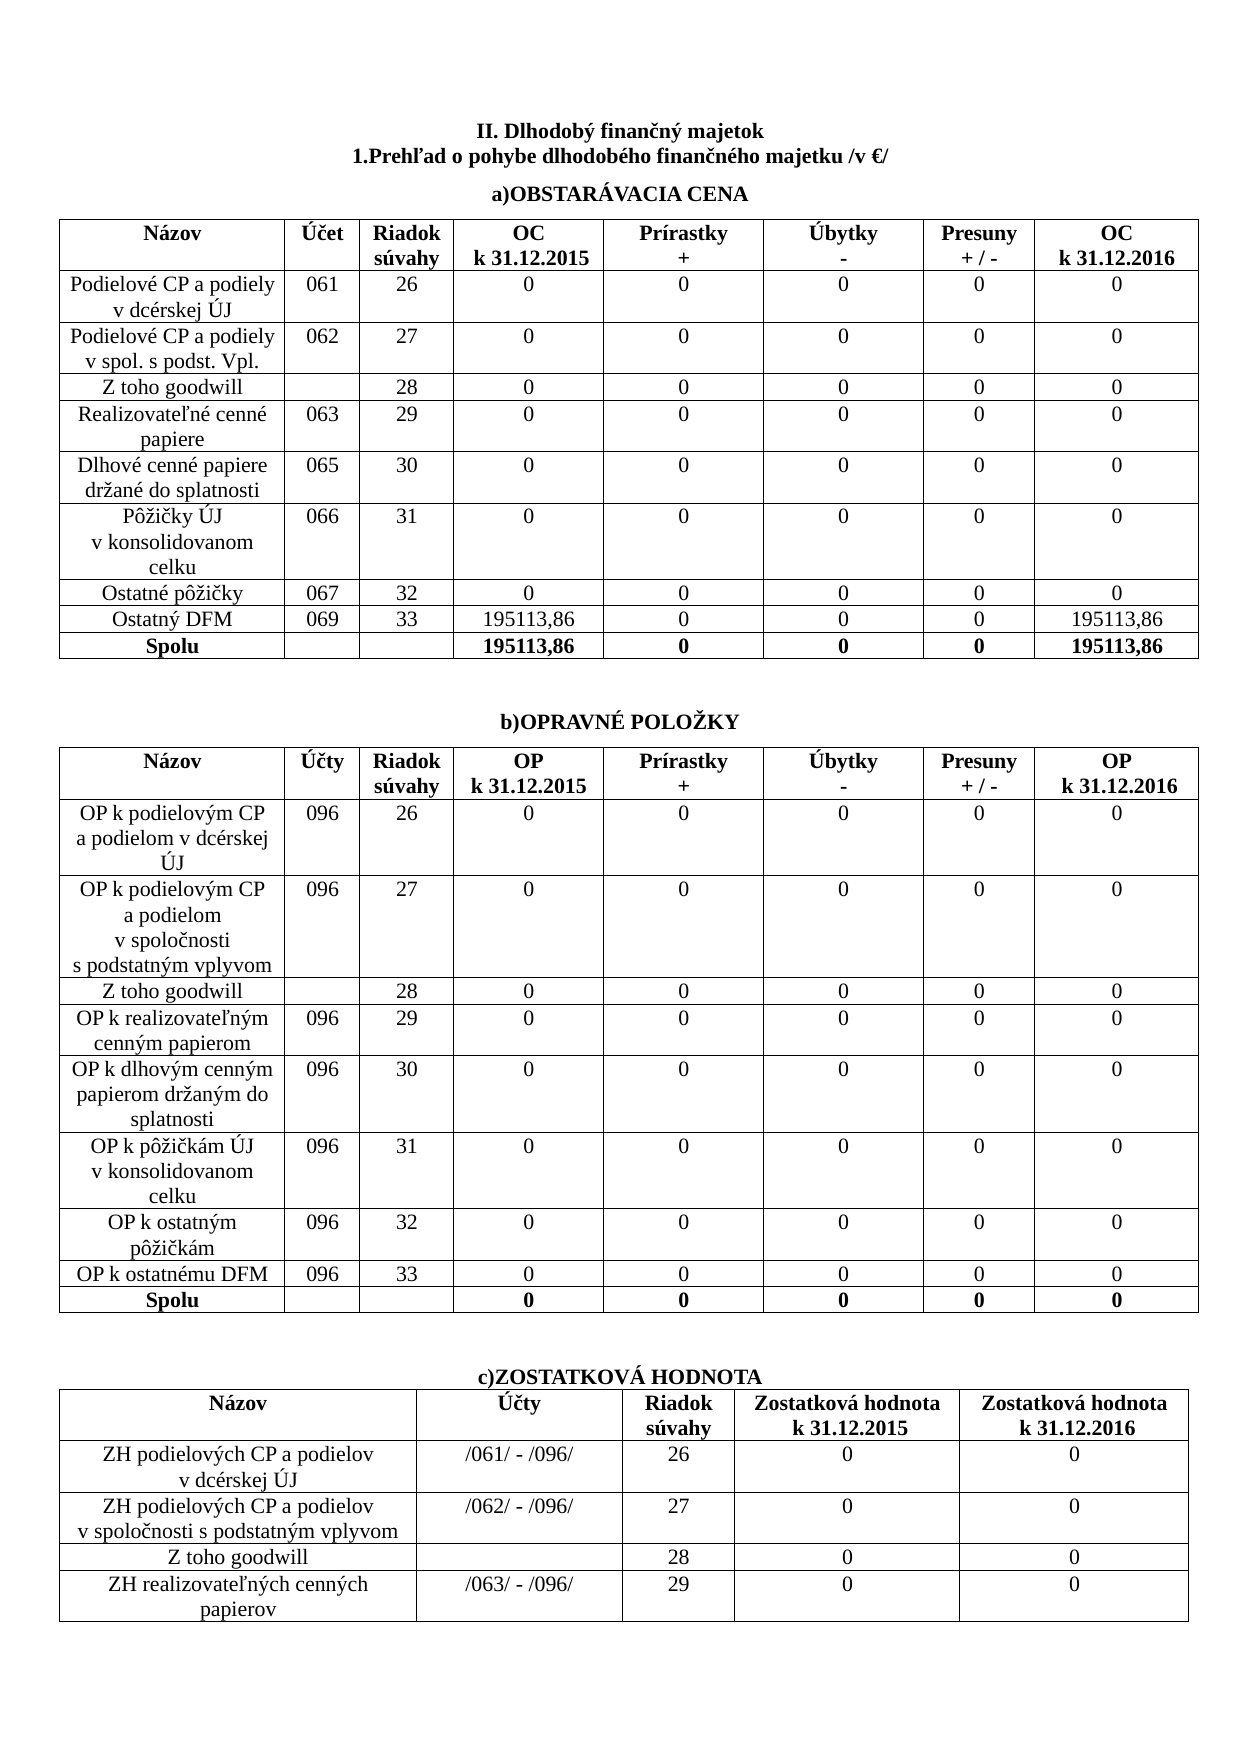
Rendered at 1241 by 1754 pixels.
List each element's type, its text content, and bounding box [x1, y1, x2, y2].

table_cell 0 [454, 1005, 603, 1055]
table_header Názov [60, 748, 284, 799]
table_cell [360, 1287, 453, 1312]
table_cell 0 [1035, 800, 1198, 875]
table_cell 26 [360, 271, 453, 322]
table_cell 0 [924, 978, 1034, 1003]
table_cell 0 [1035, 452, 1198, 502]
table_cell 0 [604, 401, 763, 451]
table_cell 0 [1035, 504, 1198, 579]
table_cell 0 [454, 504, 603, 579]
table_cell 0 [454, 1287, 603, 1312]
table_cell 0 [764, 580, 923, 605]
table_cell 0 [1035, 1287, 1198, 1312]
table_cell 26 [360, 800, 453, 875]
table_cell 0 [764, 1133, 923, 1208]
table_cell 096 [285, 1133, 359, 1208]
text II. Dlhodobý finančný majetok [118, 118, 1122, 143]
table_cell Dlhové cenné papiere držané do splatnosti [60, 452, 284, 502]
table_cell 0 [924, 633, 1034, 658]
table_cell 062 [285, 323, 359, 373]
table_cell 063 [285, 401, 359, 451]
table_cell Realizovateľné cenné papiere [60, 401, 284, 451]
table_cell [285, 1287, 359, 1312]
table_cell Z toho goodwill [60, 374, 284, 399]
table_cell 0 [454, 1261, 603, 1286]
table_cell OP k pôžičkám ÚJ v konsolidovanom celku [60, 1133, 284, 1208]
table_header Účet [285, 220, 359, 270]
table_cell 0 [454, 1056, 603, 1132]
table_cell 0 [924, 323, 1034, 373]
table_cell Ostatné pôžičky [60, 580, 284, 605]
table_cell 0 [924, 1287, 1034, 1312]
table_cell OP k ostatným pôžičkám [60, 1209, 284, 1260]
table_cell 0 [604, 1287, 763, 1312]
table_cell 0 [1035, 1261, 1198, 1286]
table_cell 0 [924, 800, 1034, 875]
list Prehľad o pohybe dlhodobého finančného majetku /v €/ [118, 143, 1122, 168]
table_cell 0 [1035, 1005, 1198, 1055]
table_cell 32 [360, 580, 453, 605]
table_cell [417, 1544, 622, 1569]
table_cell 0 [735, 1441, 959, 1492]
table_cell 0 [735, 1571, 959, 1621]
table_cell 0 [604, 580, 763, 605]
table_header OP k 31.12.2015 [454, 748, 603, 799]
table_cell 0 [1035, 1209, 1198, 1260]
table_cell 065 [285, 452, 359, 502]
table_header Riadok súvahy [360, 220, 453, 270]
table_cell 0 [604, 1133, 763, 1208]
table_header Prírastky + [604, 748, 763, 799]
table_cell 29 [360, 401, 453, 451]
table_cell Z toho goodwill [60, 978, 284, 1003]
table_cell 0 [1035, 271, 1198, 322]
table_cell ZH podielových CP a podielov v dcérskej ÚJ [60, 1441, 416, 1492]
table_header Účty [285, 748, 359, 799]
table_cell 0 [764, 271, 923, 322]
table_cell 0 [960, 1544, 1188, 1569]
table_cell 0 [764, 401, 923, 451]
table_cell 29 [623, 1571, 734, 1621]
table_cell [285, 978, 359, 1003]
table_cell 0 [960, 1441, 1188, 1492]
table_cell 0 [454, 452, 603, 502]
table_cell 0 [454, 1133, 603, 1208]
table_cell 096 [285, 1005, 359, 1055]
table_cell 096 [285, 876, 359, 977]
table_cell /061/ - /096/ [417, 1441, 622, 1492]
table_cell 0 [764, 1209, 923, 1260]
table_cell 0 [1035, 1056, 1198, 1132]
table_cell 0 [764, 1056, 923, 1132]
table_cell 0 [604, 1005, 763, 1055]
table_cell 0 [764, 606, 923, 632]
table_cell 0 [764, 1287, 923, 1312]
table_cell Spolu [60, 633, 284, 658]
table_cell 0 [924, 580, 1034, 605]
table_cell 0 [454, 374, 603, 399]
table_cell 0 [924, 1133, 1034, 1208]
table_cell 27 [360, 876, 453, 977]
table_cell 0 [764, 633, 923, 658]
table_cell Z toho goodwill [60, 1544, 416, 1569]
table_cell 27 [623, 1493, 734, 1543]
table_cell 0 [764, 504, 923, 579]
table_cell 0 [764, 1005, 923, 1055]
table_cell 0 [924, 401, 1034, 451]
table_cell 096 [285, 1209, 359, 1260]
table_header Účty [417, 1390, 622, 1440]
table_cell 28 [360, 374, 453, 399]
table_cell 0 [1035, 323, 1198, 373]
table_cell 0 [924, 374, 1034, 399]
table_cell 066 [285, 504, 359, 579]
table_cell 33 [360, 1261, 453, 1286]
table_cell 0 [924, 1005, 1034, 1055]
table_header Presuny + / - [924, 220, 1034, 270]
table_header Názov [60, 220, 284, 270]
table_cell 061 [285, 271, 359, 322]
table_header OP k 31.12.2016 [1035, 748, 1198, 799]
table_cell 0 [604, 504, 763, 579]
table_cell OP k podielovým CP a podielom v spoločnosti s podstatným vplyvom [60, 876, 284, 977]
table_cell 0 [764, 800, 923, 875]
table_cell 0 [960, 1571, 1188, 1621]
table_cell 0 [924, 1056, 1034, 1132]
table_cell 28 [360, 978, 453, 1003]
table_cell 195113,86 [454, 633, 603, 658]
table_cell 0 [454, 978, 603, 1003]
table_cell /063/ - /096/ [417, 1571, 622, 1621]
list ZOSTATKOVÁ HODNOTA [118, 1364, 1122, 1389]
table_cell 096 [285, 1261, 359, 1286]
table_cell ZH podielových CP a podielov v spoločnosti s podstatným vplyvom [60, 1493, 416, 1543]
table_cell 0 [764, 374, 923, 399]
table_cell 0 [454, 800, 603, 875]
table_cell 0 [604, 271, 763, 322]
table_cell OP k ostatnému DFM [60, 1261, 284, 1286]
table_cell 0 [604, 633, 763, 658]
table_cell 195113,86 [454, 606, 603, 632]
table_cell [285, 633, 359, 658]
table_cell 0 [764, 452, 923, 502]
table_cell 0 [735, 1493, 959, 1543]
table_header Úbytky - [764, 220, 923, 270]
table_cell 0 [604, 1261, 763, 1286]
table_cell 31 [360, 1133, 453, 1208]
table_cell OP k realizovateľným cenným papierom [60, 1005, 284, 1055]
table_cell 0 [924, 271, 1034, 322]
table_cell 0 [454, 1209, 603, 1260]
table_cell 0 [1035, 978, 1198, 1003]
table_cell 0 [604, 876, 763, 977]
table_cell 33 [360, 606, 453, 632]
table_cell Ostatný DFM [60, 606, 284, 632]
table_cell 27 [360, 323, 453, 373]
table_cell OP k dlhovým cenným papierom držaným do splatnosti [60, 1056, 284, 1132]
table_cell 0 [604, 452, 763, 502]
table_header Zostatková hodnota k 31.12.2015 [735, 1390, 959, 1440]
table_cell 0 [924, 1261, 1034, 1286]
table_cell 32 [360, 1209, 453, 1260]
table_cell 067 [285, 580, 359, 605]
table_cell 0 [1035, 374, 1198, 399]
table_cell [285, 374, 359, 399]
table_header Úbytky - [764, 748, 923, 799]
table_cell 0 [960, 1493, 1188, 1543]
table_cell 29 [360, 1005, 453, 1055]
table_header Názov [60, 1390, 416, 1440]
table_cell 0 [924, 1209, 1034, 1260]
table_cell 0 [924, 876, 1034, 977]
table_header Riadok súvahy [360, 748, 453, 799]
table_cell 0 [924, 606, 1034, 632]
list OBSTARÁVACIA CENA [118, 181, 1122, 206]
table_cell 0 [604, 1209, 763, 1260]
table_cell 0 [454, 580, 603, 605]
table_cell 28 [623, 1544, 734, 1569]
table_cell 0 [454, 323, 603, 373]
table_cell 0 [454, 401, 603, 451]
table_cell 195113,86 [1035, 633, 1198, 658]
table_cell 0 [1035, 580, 1198, 605]
table_cell 0 [764, 1261, 923, 1286]
table_cell Podielové CP a podiely v spol. s podst. Vpl. [60, 323, 284, 373]
table_cell Podielové CP a podiely v dcérskej ÚJ [60, 271, 284, 322]
table_cell 195113,86 [1035, 606, 1198, 632]
table_cell 26 [623, 1441, 734, 1492]
table_cell 0 [604, 374, 763, 399]
table_cell 30 [360, 452, 453, 502]
table_cell [360, 633, 453, 658]
table_cell 0 [1035, 1133, 1198, 1208]
table_header Presuny + / - [924, 748, 1034, 799]
table_cell 0 [454, 271, 603, 322]
table_header OC k 31.12.2015 [454, 220, 603, 270]
table_cell 0 [764, 876, 923, 977]
table_cell 0 [924, 504, 1034, 579]
table_cell ZH realizovateľných cenných papierov [60, 1571, 416, 1621]
table_cell 096 [285, 1056, 359, 1132]
table_header Zostatková hodnota k 31.12.2016 [960, 1390, 1188, 1440]
table_cell 0 [604, 800, 763, 875]
table_cell OP k podielovým CP a podielom v dcérskej ÚJ [60, 800, 284, 875]
table_cell 069 [285, 606, 359, 632]
table_cell 0 [604, 323, 763, 373]
list OPRAVNÉ POLOŽKY [118, 709, 1122, 734]
table_header Prírastky + [604, 220, 763, 270]
table_cell 0 [454, 876, 603, 977]
table_cell 0 [1035, 401, 1198, 451]
table_cell 0 [1035, 876, 1198, 977]
table_cell /062/ - /096/ [417, 1493, 622, 1543]
table_cell 0 [735, 1544, 959, 1569]
table_cell 096 [285, 800, 359, 875]
table_cell 0 [604, 606, 763, 632]
table_cell 0 [764, 323, 923, 373]
table_header Riadok súvahy [623, 1390, 734, 1440]
table_cell 0 [924, 452, 1034, 502]
table_cell Spolu [60, 1287, 284, 1312]
table_cell 30 [360, 1056, 453, 1132]
table_header OC k 31.12.2016 [1035, 220, 1198, 270]
table_cell 0 [604, 978, 763, 1003]
table_cell 0 [604, 1056, 763, 1132]
table_cell 31 [360, 504, 453, 579]
table_cell 0 [764, 978, 923, 1003]
table_cell Pôžičky ÚJ v konsolidovanom celku [60, 504, 284, 579]
